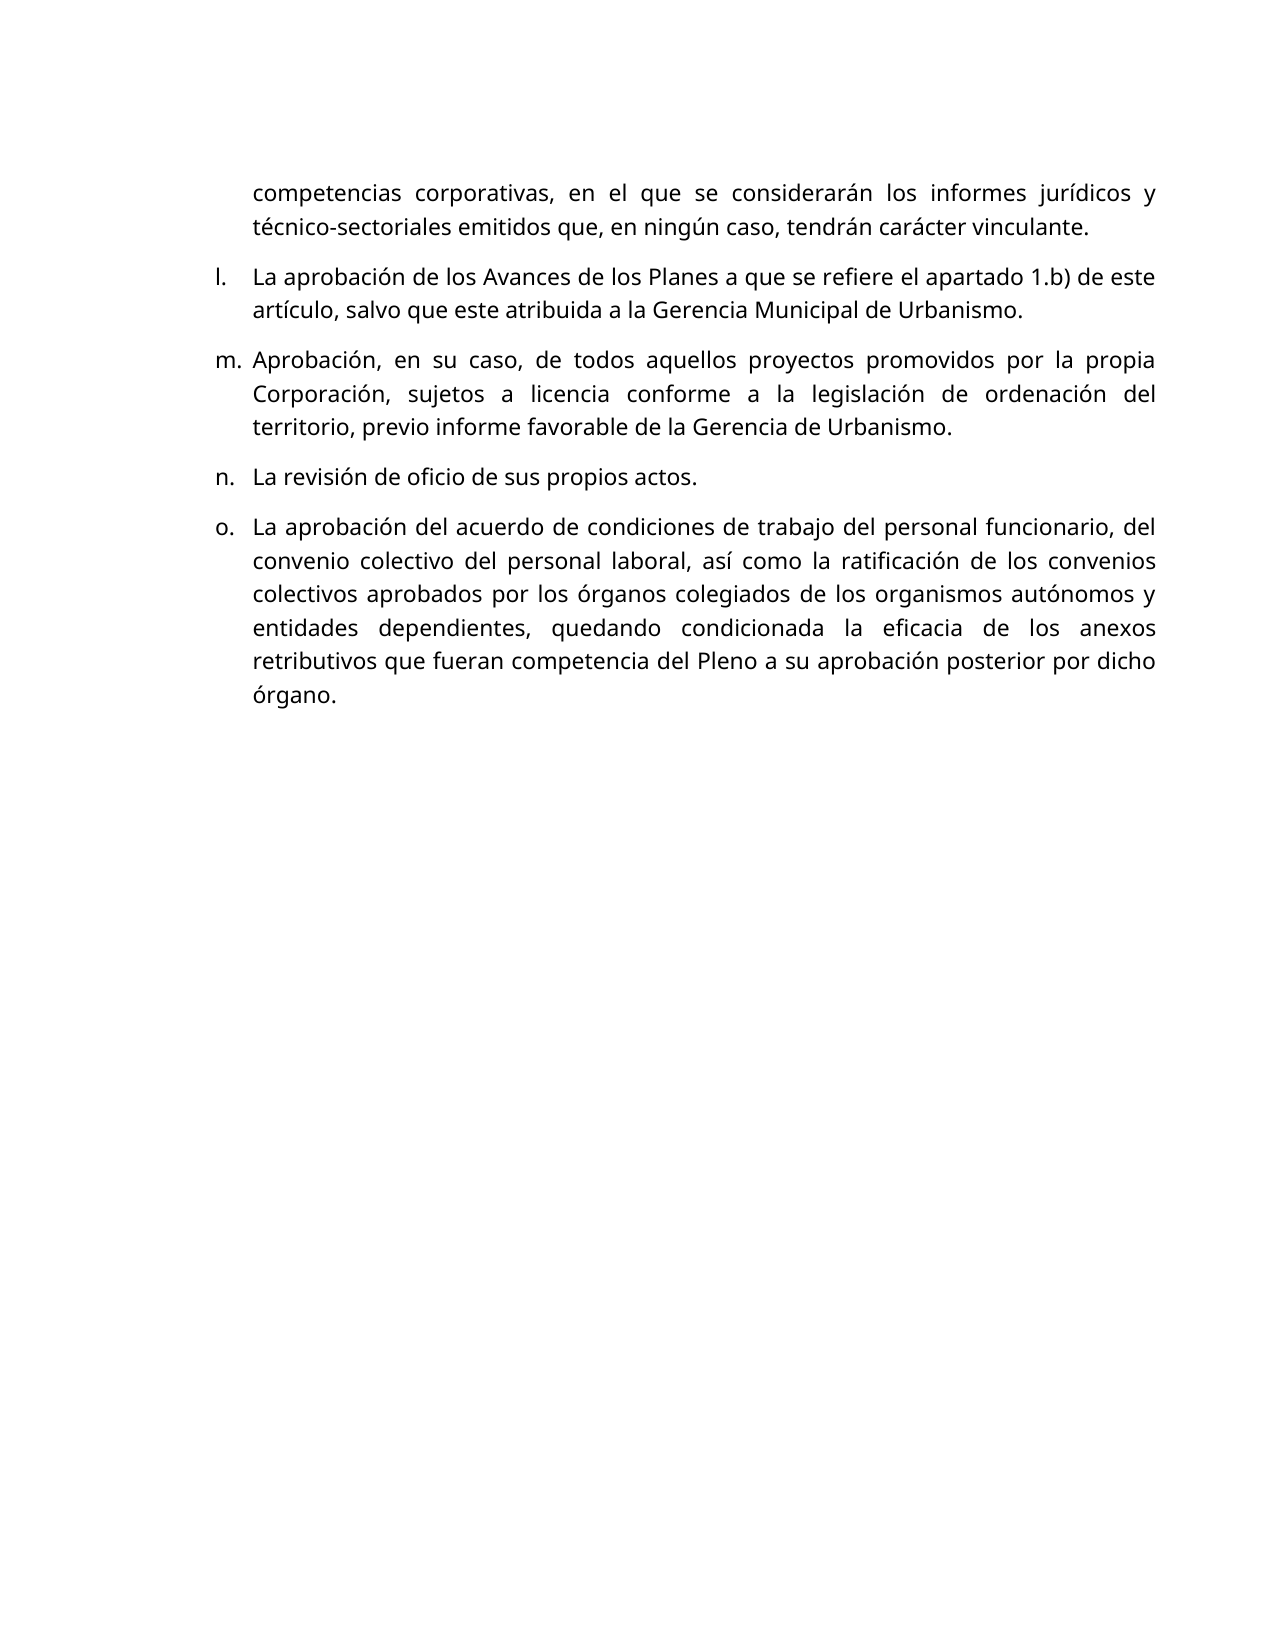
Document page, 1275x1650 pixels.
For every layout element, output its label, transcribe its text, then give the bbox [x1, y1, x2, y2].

list competencias corporativas, en el que se considerarán los informes jurídicos y técnico-sectoriales emitidos que, en ningún caso, tendrán carácter vinculante. [215, 177, 1157, 242]
list La revisión de oficio de sus propios actos. [215, 461, 1157, 492]
list Aprobación, en su caso, de todos aquellos proyectos promovidos por la propia Corporación, sujetos a licencia conforme a la legislación de ordenación del territorio, previo informe favorable de la Gerencia de Urbanismo. [215, 344, 1157, 442]
list La aprobación de los Avances de los Planes a que se refiere el apartado 1.b) de este artículo, salvo que este atribuida a la Gerencia Municipal de Urbanismo. [215, 261, 1157, 325]
list La aprobación del acuerdo de condiciones de trabajo del personal funcionario, del convenio colectivo del personal laboral, así como la ratificación de los convenios colectivos aprobados por los órganos colegiados de los organismos autónomos y entidades dependientes, quedando condicionada la eficacia de los anexos retributivos que fueran competencia del Pleno a su aprobación posterior por dicho órgano. [215, 511, 1157, 710]
